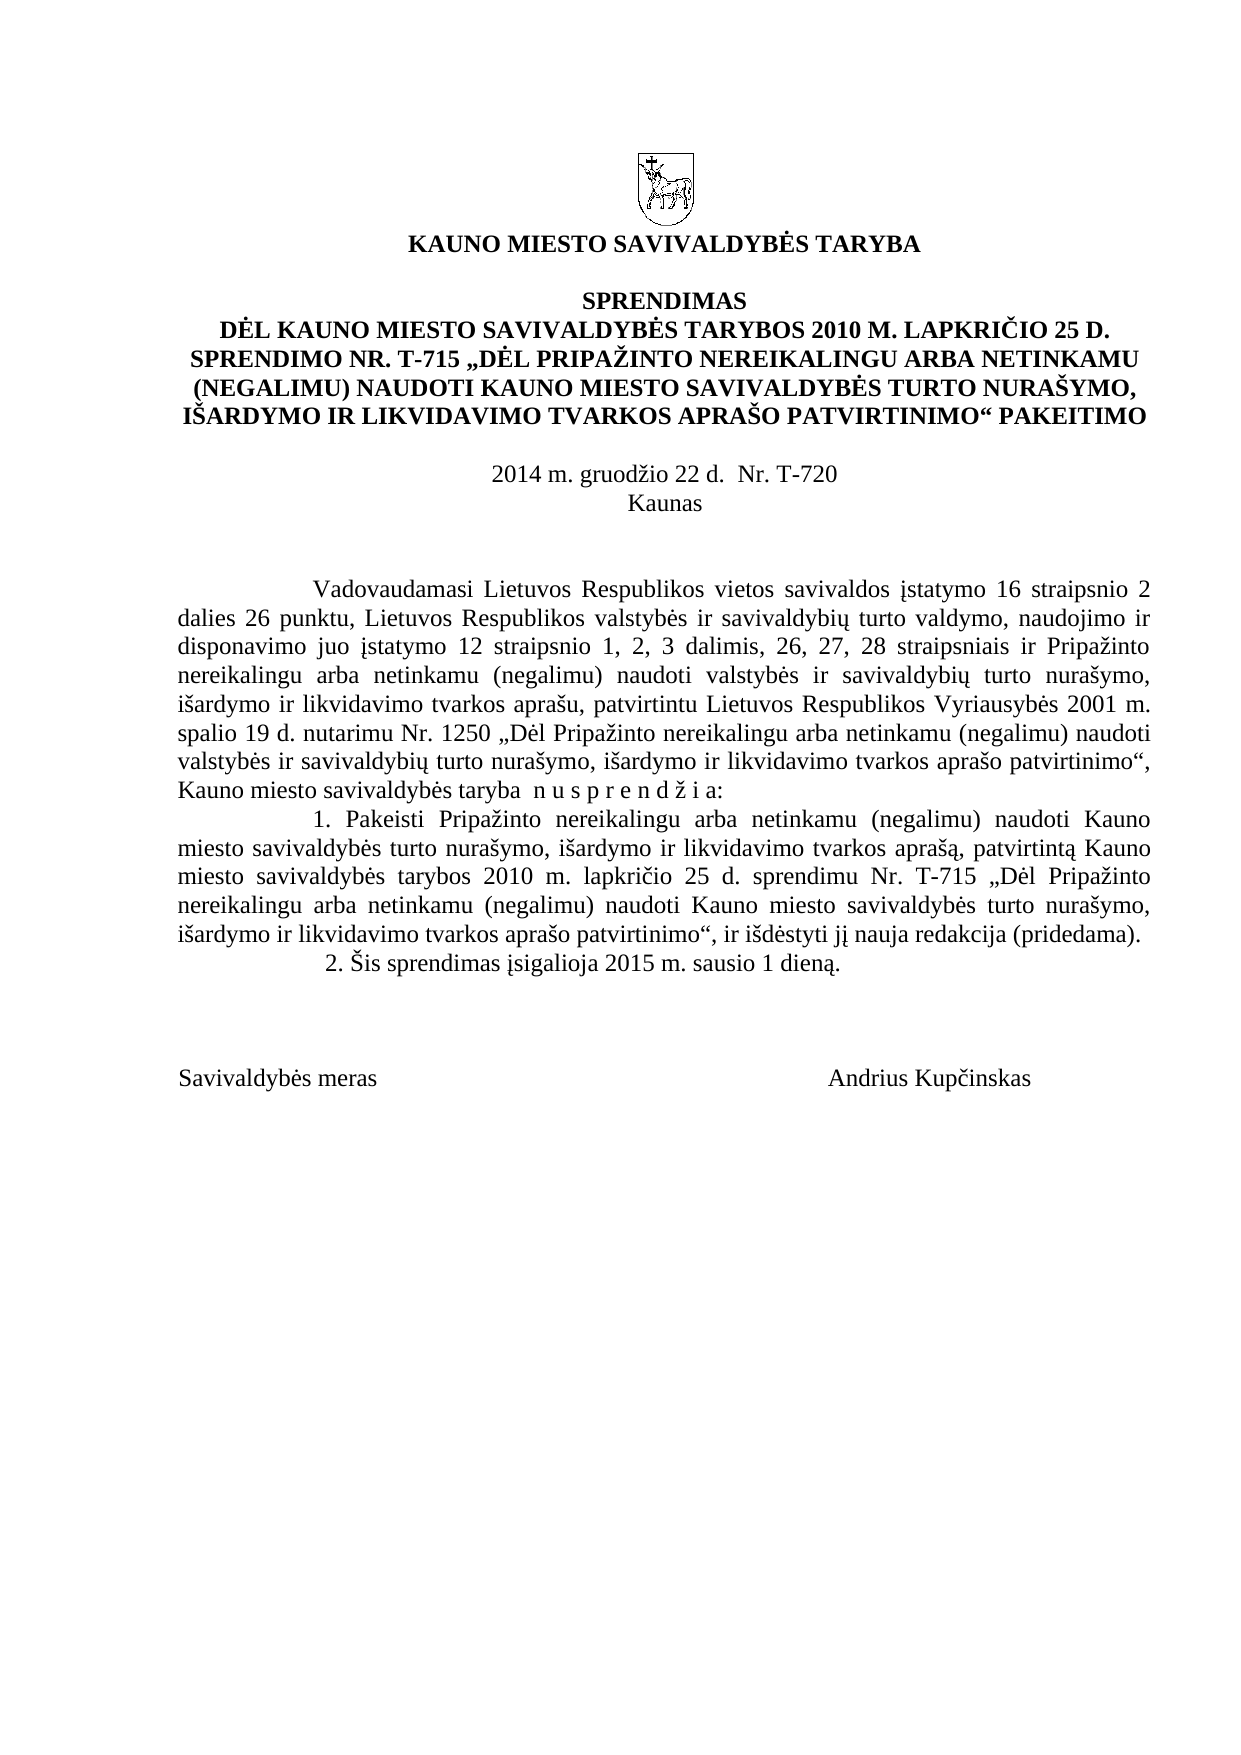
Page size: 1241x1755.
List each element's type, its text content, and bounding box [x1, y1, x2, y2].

text KAUNO MIESTO SAVIVALDYBĖS TARYBA [177, 229, 1152, 258]
text Savivaldybės meras Andrius Kupčinskas [178, 1063, 1152, 1091]
text Vadovaudamasi Lietuvos Respublikos vietos savivaldos įstatymo 16 straipsnio 2 dalies 26 punktu, Lietuvos Respublikos valstybės ir savivaldybių turto valdymo, naudojimo ir disponavimo juo įstatymo 12 straipsnio 1, 2, 3 dalimis, 26, 27, 28 straipsniais ir Pripažinto nereikalingu arba netinkamu (negalimu) naudoti valstybės ir savivaldybių turto nurašymo, išardymo ir likvidavimo tvarkos aprašu, patvirtintu Lietuvos Respublikos Vyriausybės 2001 m. spalio 19 d. nutarimu Nr. 1250 „Dėl Pripažinto nereikalingu arba netinkamu (negalimu) naudoti valstybės ir savivaldybių turto nurašymo, išardymo ir likvidavimo tvarkos aprašo patvirtinimo“, Kauno miesto savivaldybės taryba n u s p r e n d ž i a: [177, 574, 1152, 804]
text 1. Pakeisti Pripažinto nereikalingu arba netinkamu (negalimu) naudoti Kauno miesto savivaldybės turto nurašymo, išardymo ir likvidavimo tvarkos aprašą, patvirtintą Kauno miesto savivaldybės tarybos 2010 m. lapkričio 25 d. sprendimu Nr. T-715 „Dėl Pripažinto nereikalingu arba netinkamu (negalimu) naudoti Kauno miesto savivaldybės turto nurašymo, išardymo ir likvidavimo tvarkos aprašo patvirtinimo“, ir išdėstyti jį nauja redakcija (pridedama). [177, 804, 1152, 948]
text DĖL KAUNO MIESTO SAVIVALDYBĖS TARYBOS 2010 M. LAPKRIČIO 25 D. SPRENDIMO NR. T-715 „DĖL PRIPAŽINTO NEREIKALINGU ARBA NETINKAMU (NEGALIMU) NAUDOTI KAUNO MIESTO SAVIVALDYBĖS TURTO NURAŠYMO, IŠARDYMO IR LIKVIDAVIMO TVARKOS APRAŠO PATVIRTINIMO“ PAKEITIMO [178, 315, 1152, 430]
text 2014 m. gruodžio 22 d. Nr. T-720 [177, 459, 1152, 488]
text Kaunas [178, 488, 1152, 516]
text SPRENDIMAS [177, 286, 1152, 315]
text 2. Šis sprendimas įsigalioja 2015 m. sausio 1 dieną. [177, 948, 1152, 976]
